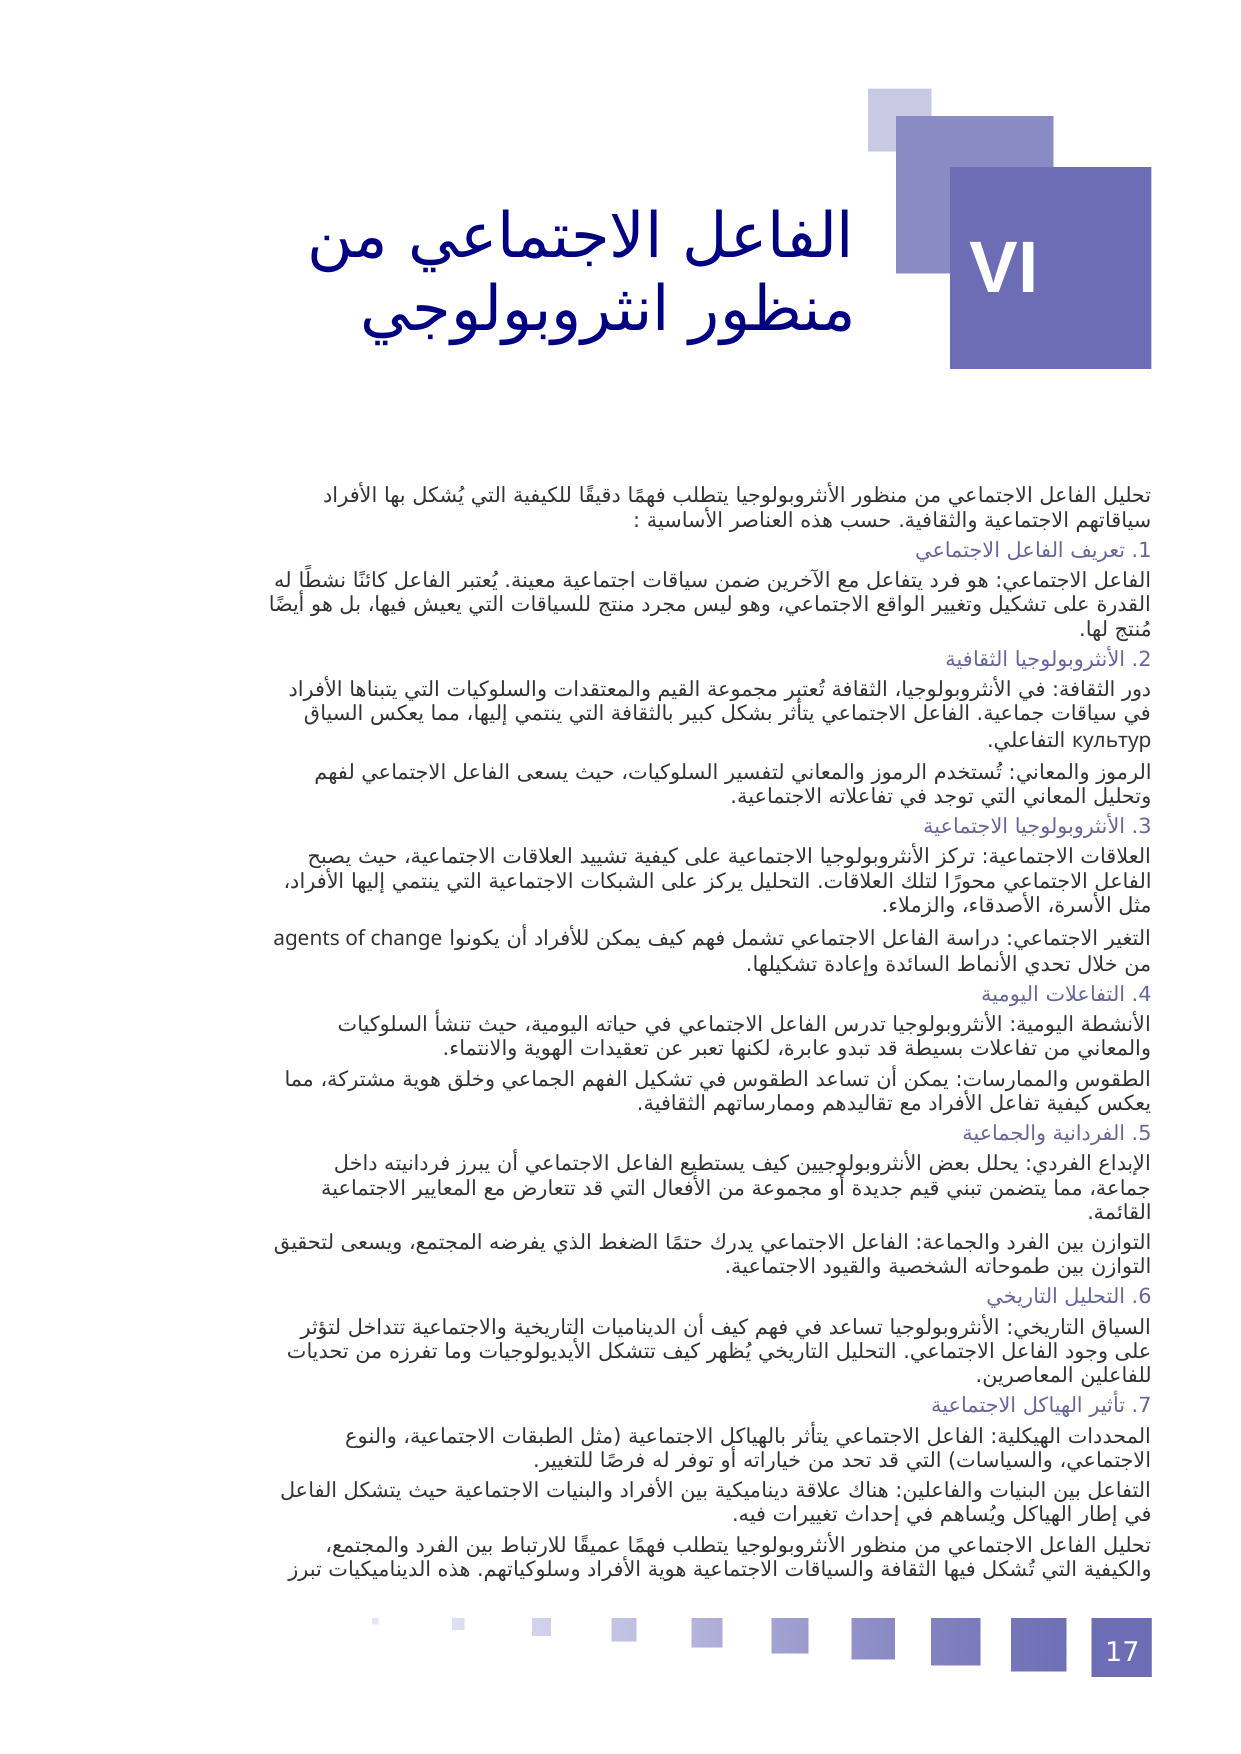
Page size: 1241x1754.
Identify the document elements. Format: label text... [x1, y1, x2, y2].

text الأنشطة اليومية: الأنثروبولوجيا تدرس الفاعل الاجتماعي في حياته اليومية، حيث تنشأ السلوكيات والمعاني من تفاعلات بسيطة قد تبدو عابرة، لكنها تعبر عن تعقيدات الهوية والانتماء. [266, 1012, 1152, 1061]
text الإبداع الفردي: يحلل بعض الأنثروبولوجيين كيف يستطيع الفاعل الاجتماعي أن يبرز فردانيته داخل جماعة، مما يتضمن تبني قيم جديدة أو مجموعة من الأفعال التي قد تتعارض مع المعايير الاجتماعية القائمة. [266, 1151, 1152, 1224]
text 3. الأنثروبولوجيا الاجتماعية [266, 814, 1152, 839]
text دور الثقافة: في الأنثروبولوجيا، الثقافة تُعتبر مجموعة القيم والمعتقدات والسلوكيات التي يتبناها الأفراد في سياقات جماعية. الفاعل الاجتماعي يتأثر بشكل كبير بالثقافة التي ينتمي إليها، مما يعكس السياق культур التفاعلي. [266, 677, 1152, 754]
text المحددات الهيكلية: الفاعل الاجتماعي يتأثر بالهياكل الاجتماعية (مثل الطبقات الاجتماعية، والنوع الاجتماعي، والسياسات) التي قد تحد من خياراته أو توفر له فرصًا للتغيير. [266, 1424, 1152, 1472]
title - [731, 316, 740, 324]
picture [351, 754, 1152, 760]
picture [177, 1618, 1152, 1677]
text تحليل الفاعل الاجتماعي من منظور الأنثروبولوجيا يتطلب فهمًا دقيقًا للكيفية التي يُشكل بها الأفراد سياقاتهم الاجتماعية والثقافية. حسب هذه العناصر الأساسية : [266, 483, 1152, 532]
picture [351, 671, 1152, 677]
text السياق التاريخي: الأنثروبولوجيا تساعد في فهم كيف أن الديناميات التاريخية والاجتماعية تتداخل لتؤثر على وجود الفاعل الاجتماعي. التحليل التاريخي يُظهر كيف تتشكل الأيديولوجيات وما تفرزه من تحديات للفاعلين المعاصرين. [266, 1315, 1152, 1388]
picture [351, 808, 1152, 814]
title - [462, 316, 471, 324]
text التفاعل بين البنيات والفاعلين: هناك علاقة ديناميكية بين الأفراد والبنيات الاجتماعية حيث يتشكل الفاعل في إطار الهياكل ويُساهم في إحداث تغييرات فيه. [266, 1478, 1152, 1527]
text 2. الأنثروبولوجيا الثقافية [266, 647, 1152, 671]
text 1. تعريف الفاعل الاجتماعي [266, 538, 1152, 562]
title - [770, 313, 792, 324]
title - [213, 199, 856, 345]
text 6. التحليل التاريخي [266, 1284, 1152, 1309]
picture [351, 88, 1152, 483]
text التغير الاجتماعي: دراسة الفاعل الاجتماعي تشمل فهم كيف يمكن للأفراد أن يكونوا agents of change من خلال تحدي الأنماط السائدة وإعادة تشكيلها. [266, 923, 1152, 976]
picture [351, 562, 1152, 568]
title - [513, 316, 522, 324]
text العلاقات الاجتماعية: تركز الأنثروبولوجيا الاجتماعية على كيفية تشييد العلاقات الاجتماعية، حيث يصبح الفاعل الاجتماعي محورًا لتلك العلاقات. التحليل يركز على الشبكات الاجتماعية التي ينتمي إليها الأفراد، مثل الأسرة، الأصدقاء، والزملاء. [266, 844, 1152, 917]
text 5. الفردانية والجماعية [266, 1121, 1152, 1145]
picture [351, 532, 1152, 538]
text 7. تأثير الهياكل الاجتماعية [266, 1393, 1152, 1418]
text الفاعل الاجتماعي: هو فرد يتفاعل مع الآخرين ضمن سياقات اجتماعية معينة. يُعتبر الفاعل كائنًا نشطًا له القدرة على تشكيل وتغيير الواقع الاجتماعي، وهو ليس مجرد منتج للسياقات التي يعيش فيها، بل هو أيضًا مُنتج لها. [266, 568, 1152, 641]
text الطقوس والممارسات: يمكن أن تساعد الطقوس في تشكيل الفهم الجماعي وخلق هوية مشتركة، مما يعكس كيفية تفاعل الأفراد مع تقاليدهم وممارساتهم الثقافية. [266, 1067, 1152, 1115]
title - [562, 316, 571, 324]
text الرموز والمعاني: تُستخدم الرموز والمعاني لتفسير السلوكيات، حيث يسعى الفاعل الاجتماعي لفهم وتحليل المعاني التي توجد في تفاعلاته الاجتماعية. [266, 760, 1152, 808]
picture [351, 839, 1152, 844]
text التوازن بين الفرد والجماعة: الفاعل الاجتماعي يدرك حتمًا الضغط الذي يفرضه المجتمع، ويسعى لتحقيق التوازن بين طموحاته الشخصية والقيود الاجتماعية. [266, 1230, 1152, 1279]
text 4. التفاعلات اليومية [266, 982, 1152, 1006]
text تحليل الفاعل الاجتماعي من منظور الأنثروبولوجيا يتطلب فهمًا عميقًا للارتباط بين الفرد والمجتمع، والكيفية التي تُشكل فيها الثقافة والسياقات الاجتماعية هوية الأفراد وسلوكياتهم. هذه الديناميكيات تبرز طريق الفاعلين في التفاعل مع مجتمعاتهم، وتساعد في بناء فهم متكامل للتغير الاجتماعي والثقافي. [266, 1533, 1152, 1581]
title - [835, 317, 845, 326]
picture [351, 641, 1152, 647]
